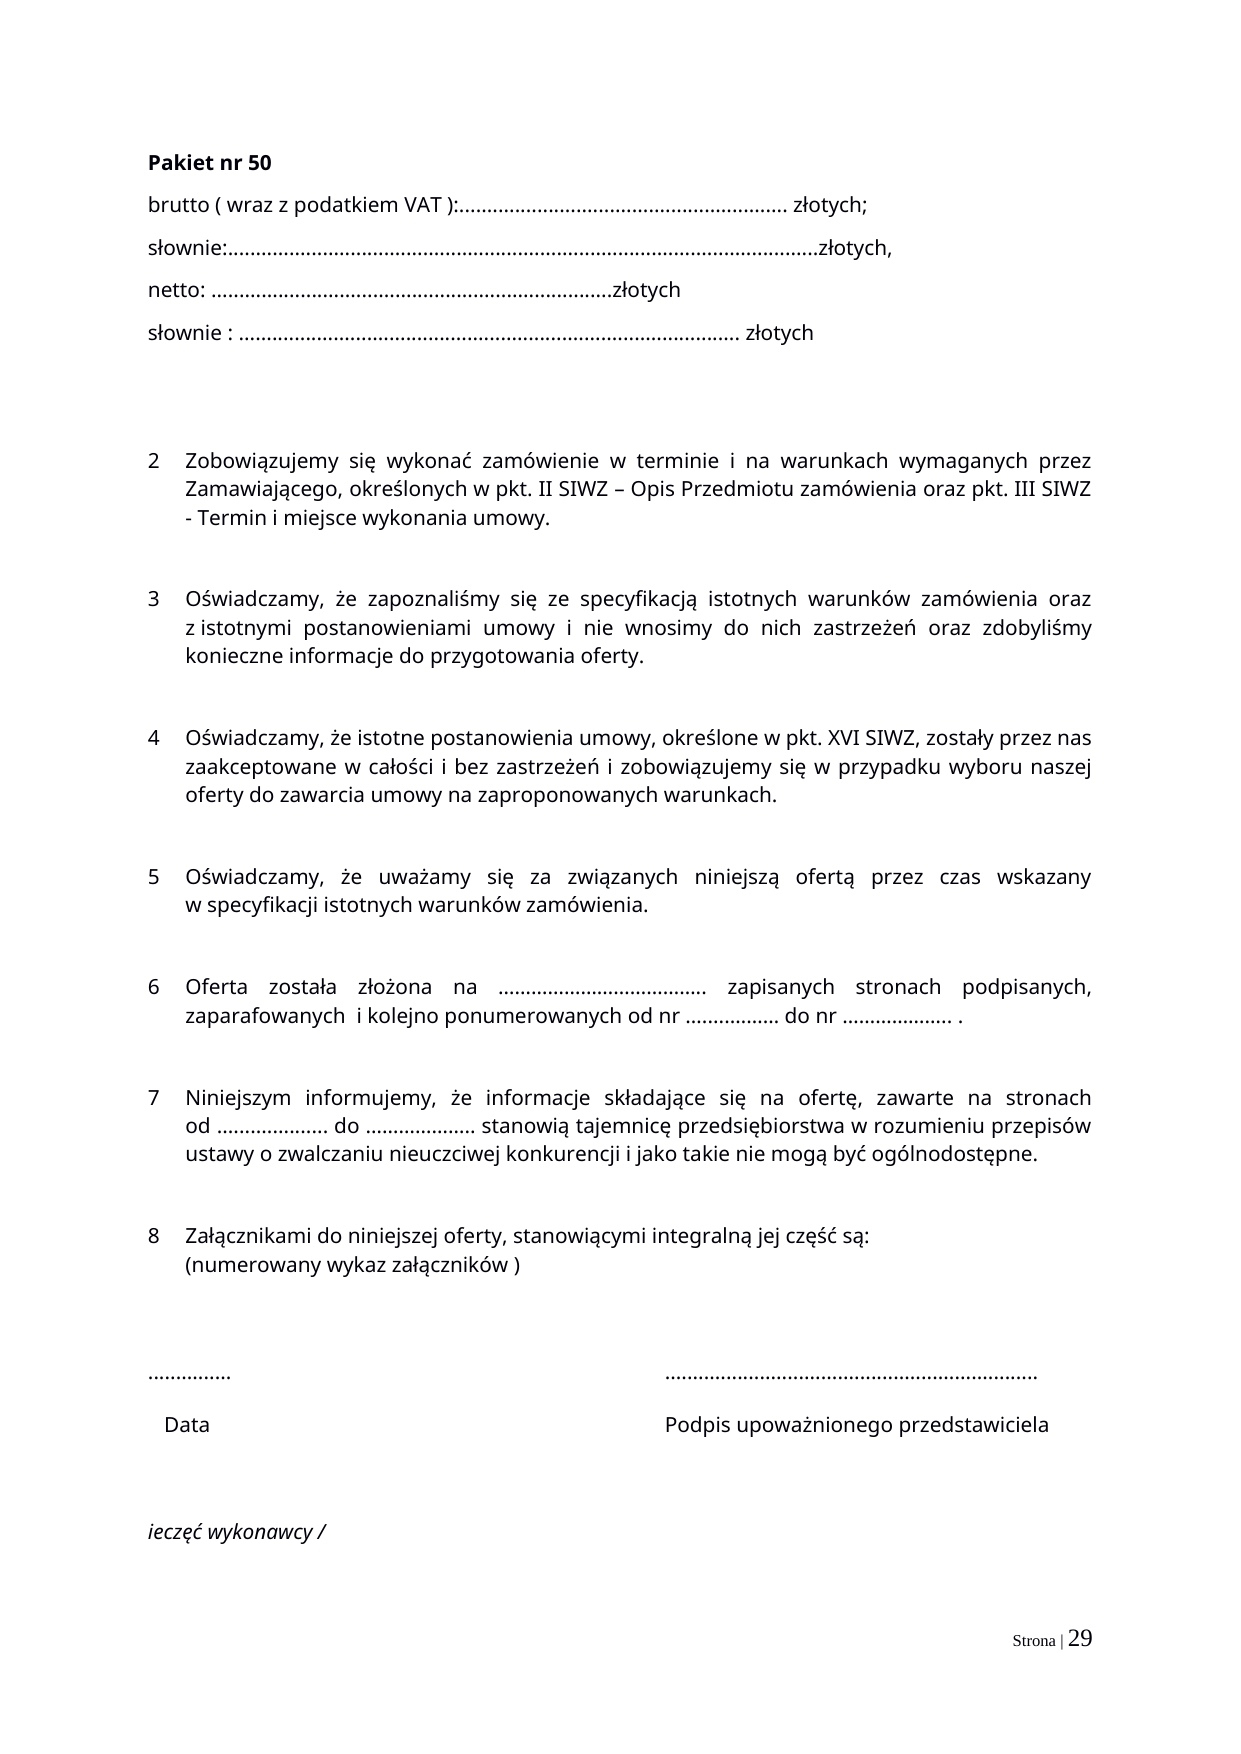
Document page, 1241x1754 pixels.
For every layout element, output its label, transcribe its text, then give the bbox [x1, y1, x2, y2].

text Data Podpis upoważnionego przedstawiciela [148, 1410, 1093, 1439]
list Zobowiązujemy się wykonać zamówienie w terminie i na warunkach wymaganych przez Zamawiającego, określonych w pkt. II SIWZ – Opis Przedmiotu zamówienia oraz pkt. III SIWZ - Termin i miejsce wykonania umowy. [148, 446, 1093, 531]
text ............... ................................................................... [148, 1357, 1093, 1385]
list Oświadczamy, że istotne postanowienia umowy, określone w pkt. XVI SIWZ, zostały przez nas zaakceptowane w całości i bez zastrzeżeń i zobowiązujemy się w przypadku wyboru naszej oferty do zawarcia umowy na zaproponowanych warunkach. [148, 723, 1093, 809]
text ieczęć wykonawcy / [148, 1517, 1093, 1546]
list Oferta została złożona na ……………………………….. zapisanych stronach podpisanych, zaparafowanych i kolejno ponumerowanych od nr ….....……… do nr ……………….. . [148, 972, 1093, 1029]
list Niniejszym informujemy, że informacje składające się na ofertę, zawarte na stronach od .................... do ……………….. stanowią tajemnicę przedsiębiorstwa w rozumieniu przepisów ustawy o zwalczaniu nieuczciwej konkurencji i jako takie nie mogą być ogólnodostępne. [148, 1083, 1093, 1168]
list Oświadczamy, że uważamy się za związanych niniejszą ofertą przez czas wskazany w specyfikacji istotnych warunków zamówienia. [148, 862, 1093, 919]
text (numerowany wykaz załączników ) [185, 1250, 1093, 1278]
text słownie : .......................................................................................... złotych [148, 318, 1093, 346]
text Pakiet nr 50 [148, 148, 1093, 176]
text netto: ........................................................................złotych [148, 275, 1093, 304]
list Oświadczamy, że zapoznaliśmy się ze specyfikacją istotnych warunków zamówienia oraz z istotnymi postanowieniami umowy i nie wnosimy do nich zastrzeżeń oraz zdobyliśmy konieczne informacje do przygotowania oferty. [148, 584, 1093, 670]
list Załącznikami do niniejszej oferty, stanowiącymi integralną jej część są: [148, 1221, 1093, 1250]
text brutto ( wraz z podatkiem VAT ):........................................................... złotych; słownie:..........................................................................................................złotych, [148, 190, 1093, 261]
